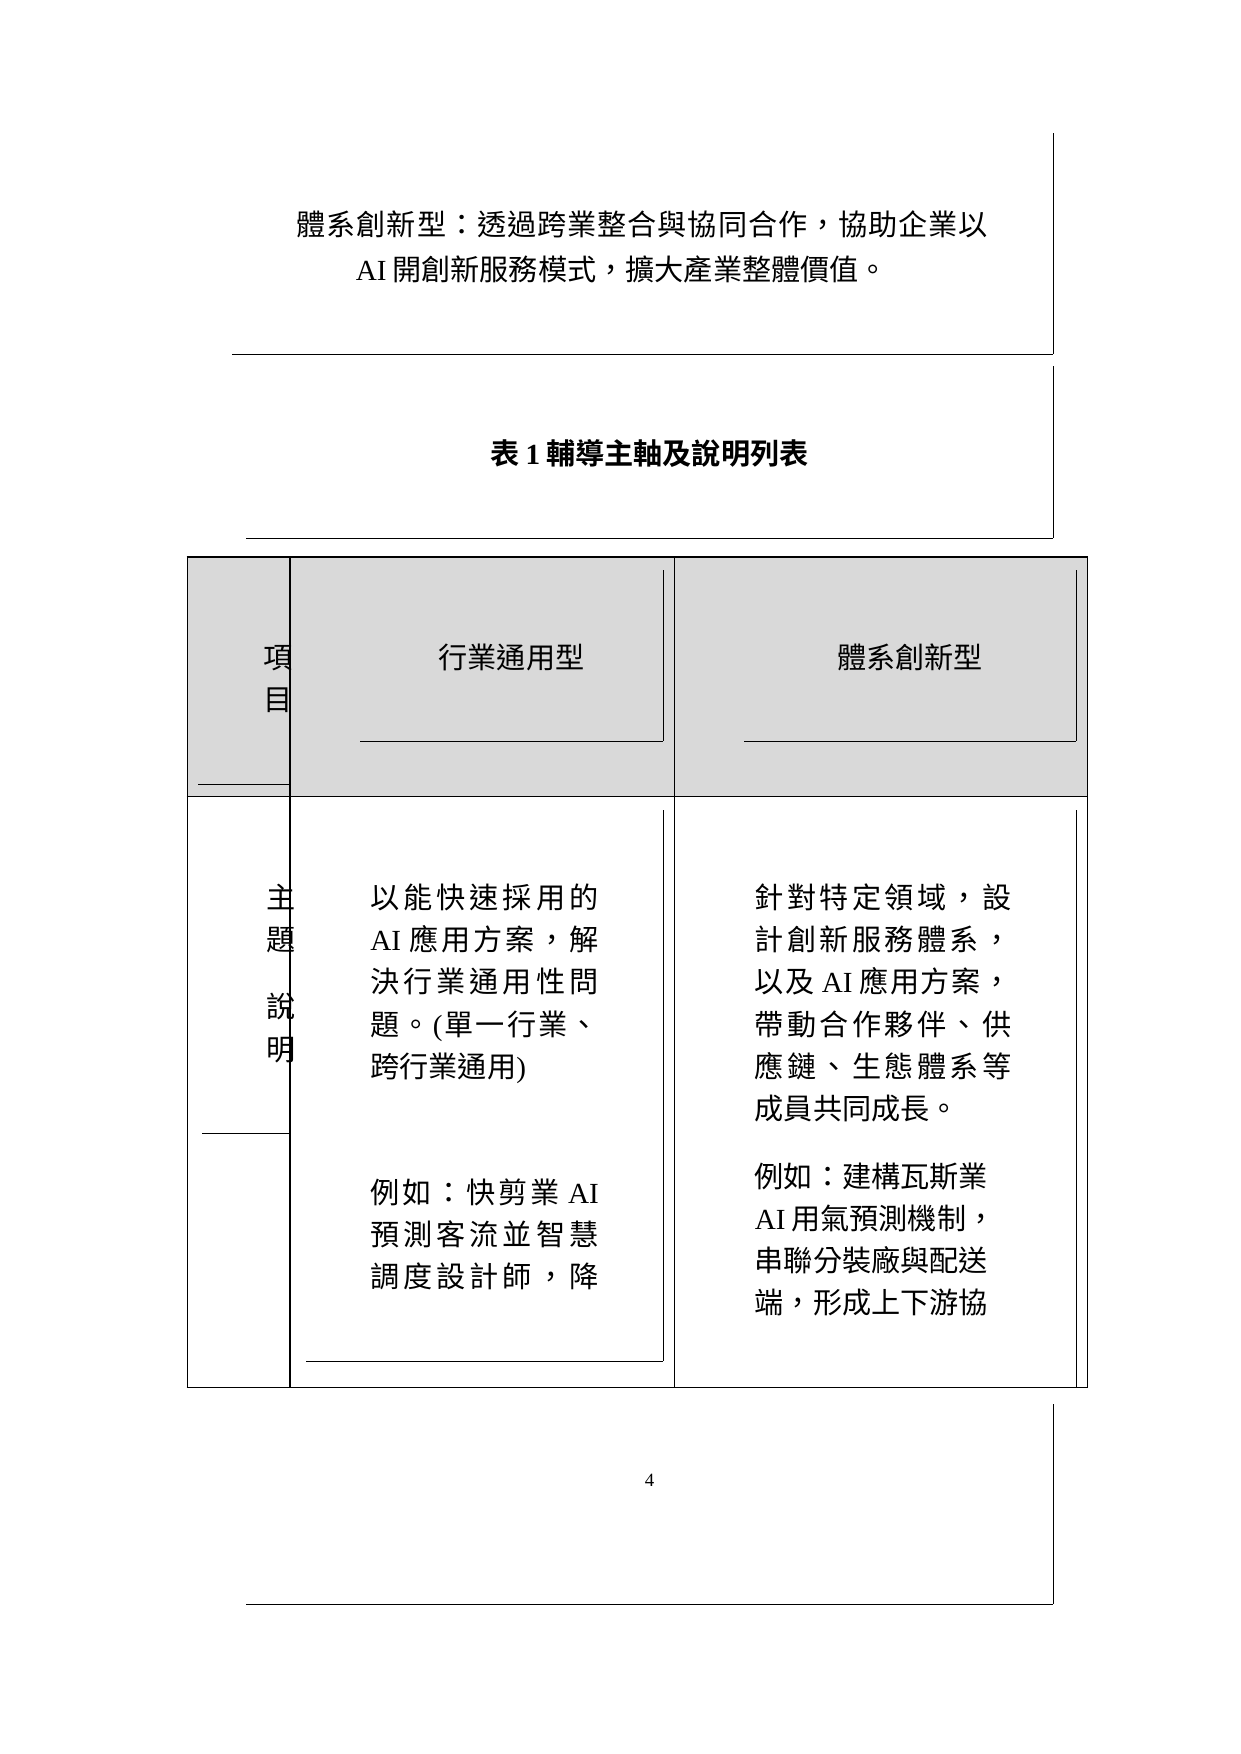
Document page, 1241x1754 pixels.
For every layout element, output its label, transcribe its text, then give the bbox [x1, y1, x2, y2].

text 表1輔導主軸及說明列表 [246, 366, 1053, 538]
table_cell 針對特定領域，設計創新服務體系，以及AI應用方案，帶動合作夥伴、供應鏈、生態體系等成員共同成長。 例如：建構瓦斯業AI用氣預測機制，串聯分裝廠與配送端，形成上下游協 [675, 797, 1087, 1387]
table_header 項目 [188, 558, 289, 796]
table_cell 主題 說明 [188, 797, 289, 1387]
subtitle 體系創新型：透過跨業整合與協同合作，協助企業以AI開創新服務模式，擴大產業整體價值。 [232, 133, 1053, 354]
table_header 行業通用型 [291, 558, 674, 796]
table_cell 以能快速採用的AI應用方案，解決行業通用性問題。(單一行業、跨行業通用) 例如：快剪業AI預測客流並智慧調度設計師，降低等候時間、提升服務產能利用率。 [291, 797, 674, 1387]
table_header 體系創新型 [675, 558, 1087, 796]
